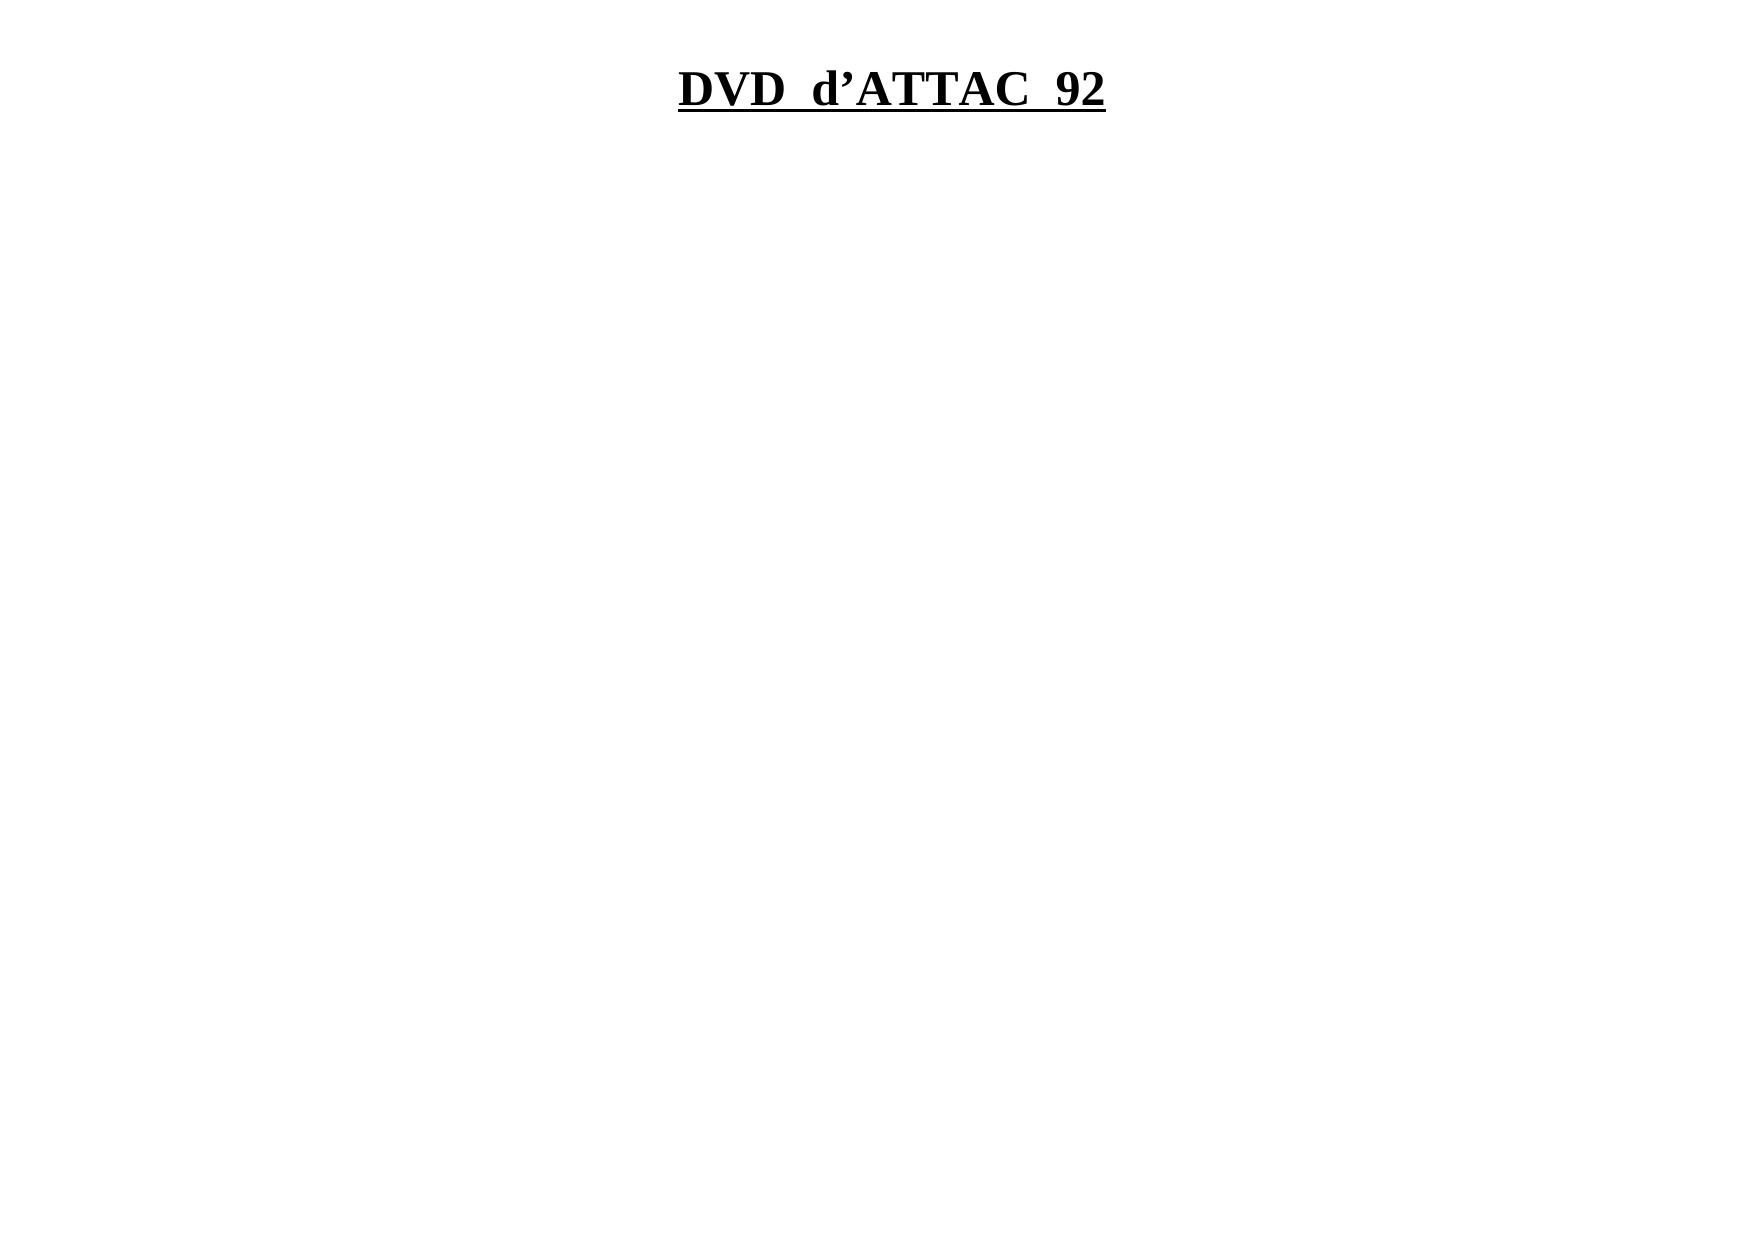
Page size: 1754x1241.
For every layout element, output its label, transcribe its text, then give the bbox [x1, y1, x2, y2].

text DVD d’ATTAC 92 [118, 59, 1665, 117]
